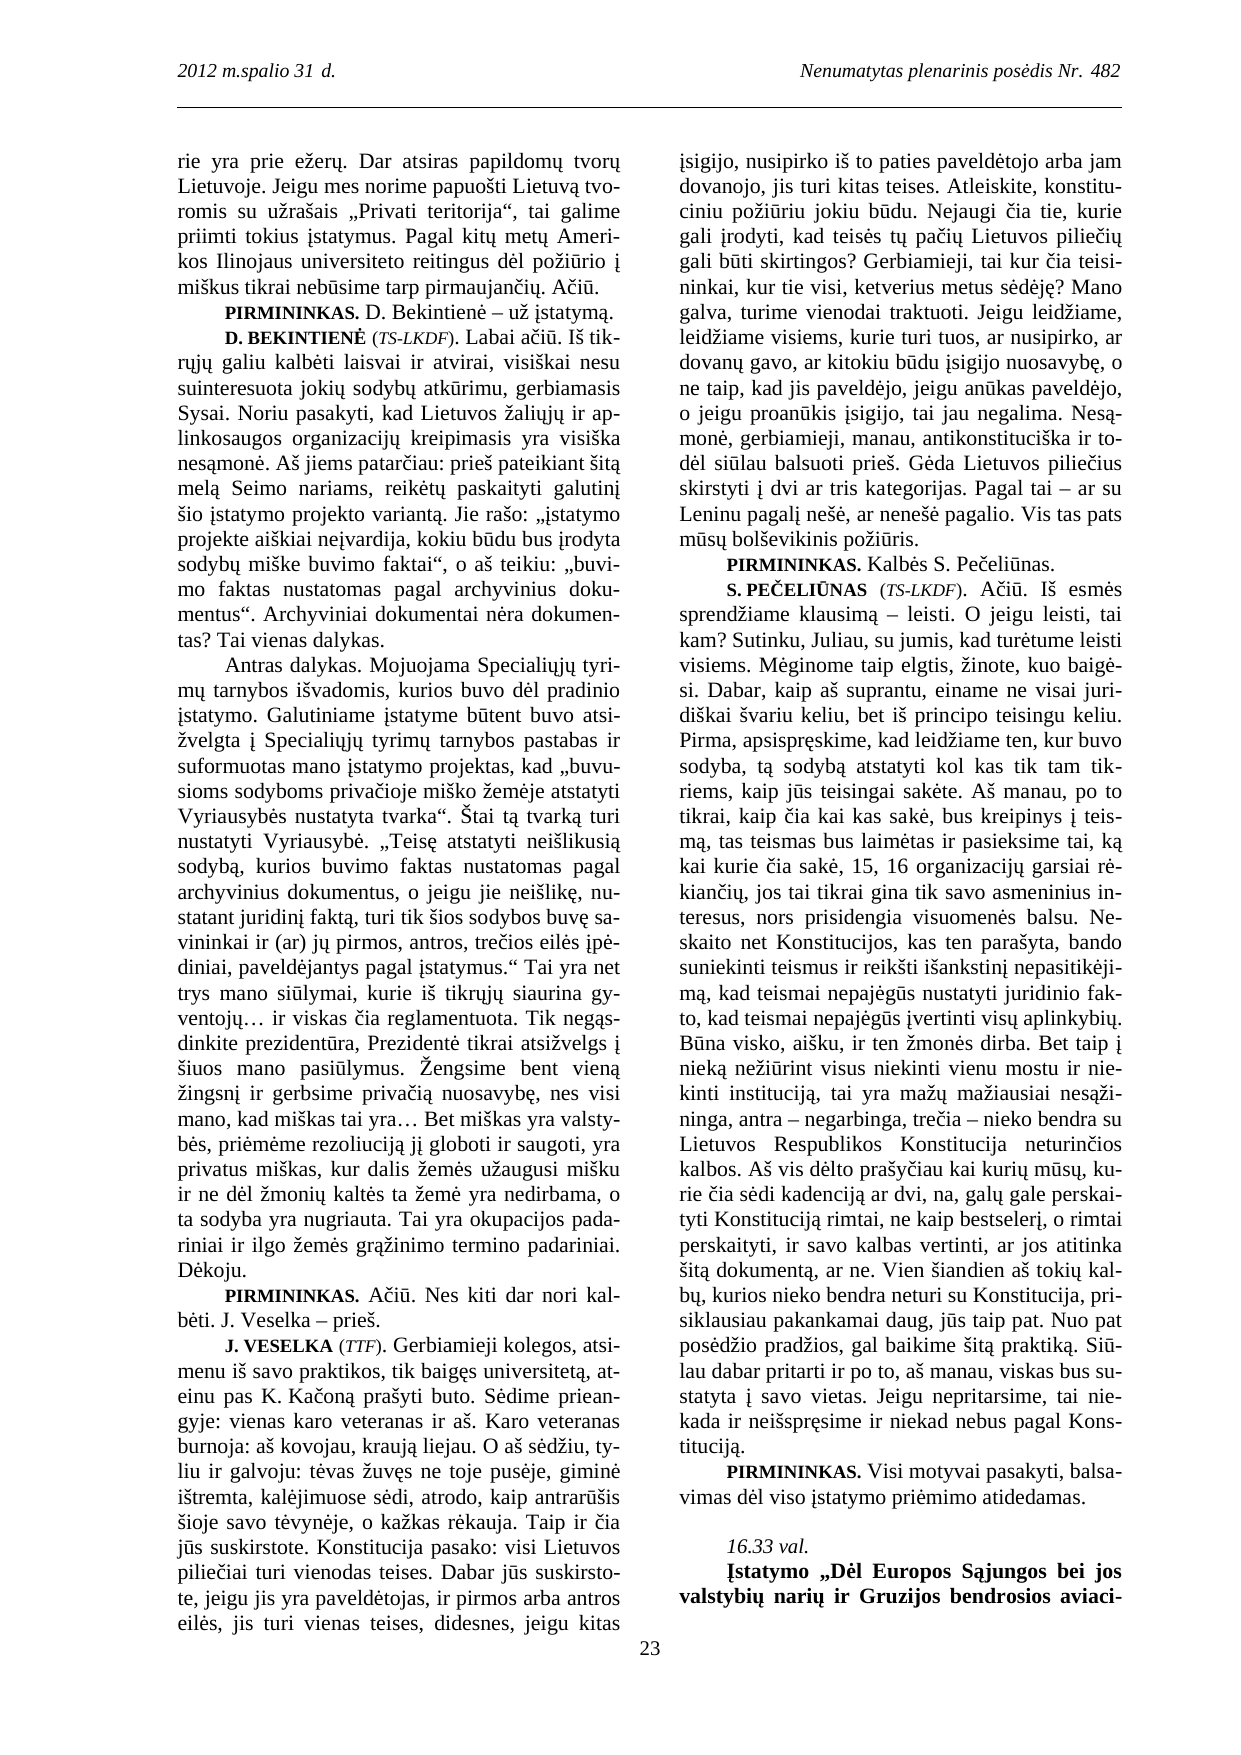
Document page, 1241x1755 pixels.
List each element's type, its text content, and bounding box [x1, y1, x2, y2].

text PIRMININKAS. Ačiū. Nes ki­ti dar no­ri kal­bė­ti. J. Ve­sel­ka – prieš. [177, 1282, 620, 1332]
text įsi­gi­jo, nu­si­pir­ko iš to pa­ties pa­vel­dė­to­jo ar­ba jam do­va­no­jo, jis tu­ri ki­tas tei­ses. At­leis­ki­te, kon­sti­tu­ci­niu po­žiū­riu jo­kiu bū­du. Ne­jau­gi čia tie, ku­rie ga­li įro­dy­ti, kad tei­sės tų pa­čių Lie­tu­vos pi­lie­čių ga­li bū­ti skir­tin­gos? Ger­bia­mie­ji, tai kur čia tei­si­nin­kai, kur tie vi­si, ket­ve­rius me­tus sė­dė­ję? Ma­no gal­va, tu­ri­me vie­no­dai trak­tuo­ti. Jei­gu lei­džia­me, lei­džia­me vi­siems, ku­rie tu­ri tuos, ar nu­si­pir­ko, ar do­va­nų ga­vo, ar ki­to­kiu bū­du įsi­gi­jo nuo­sa­vy­bę, o ne taip, kad jis pa­vel­dė­jo, jei­gu anū­kas pa­vel­dė­jo, o jei­gu pro­anū­kis įsi­gi­jo, tai jau ne­ga­li­ma. Ne­są­mo­nė, ger­bia­mie­ji, ma­nau, an­ti­kons­ti­tu­ciš­ka ir to­dėl siū­lau bal­suo­ti prieš. Gė­da Lie­tu­vos pi­lie­čius skirs­ty­ti į dvi ar tris ka­te­go­ri­jas. Pa­gal tai – ar su Le­ni­nu pa­ga­lį ne­šė, ar ne­ne­šė pa­ga­lio. Vis tas pats mū­sų bol­še­vi­ki­nis po­žiū­ris. [679, 148, 1122, 551]
text PIRMININKAS. D. Be­kin­tie­nė – už įsta­ty­mą. [177, 299, 620, 324]
text rie yra prie eže­rų. Dar at­si­ras pa­pil­do­mų tvo­rų Lie­tu­vo­je. Jei­gu mes no­ri­me pa­puoš­ti Lie­tu­vą tvo­ro­mis su už­ra­šais „Pri­va­ti te­ri­to­ri­ja“, tai ga­li­me pri­im­ti to­kius įsta­ty­mus. Pa­gal ki­tų me­tų Ame­ri­kos Ili­no­jaus uni­ver­si­te­to rei­tin­gus dėl po­žiū­rio į miš­kus tik­rai ne­bū­si­me tarp pir­mau­jan­čių. Ačiū. [177, 148, 620, 299]
text PIRMININKAS. Kal­bės S. Pe­če­liū­nas. [679, 551, 1122, 576]
text S. PEČELIŪNAS (TS-LKDF). Ačiū. Iš es­mės spren­džia­me klau­si­mą – leis­ti. O jei­gu leis­ti, tai kam? Su­tin­ku, Ju­liau, su ju­mis, kad tu­rė­tu­me leis­ti vi­siems. Mė­gi­no­me taip elg­tis, ži­no­te, kuo bai­gė­si. Da­bar, kaip aš su­pran­tu, ei­na­me ne vi­sai ju­ri­diš­kai šva­riu ke­liu, bet iš prin­ci­po tei­sin­gu ke­liu. Pir­ma, ap­si­spręs­ki­me, kad lei­džia­me ten, kur bu­vo so­dy­ba, tą so­dy­bą at­sta­ty­ti kol kas tik tam tik­riems, kaip jūs tei­sin­gai sa­kė­te. Aš ma­nau, po to tik­rai, kaip čia kai kas sa­kė, bus krei­pi­nys į teis­mą, tas teis­mas bus lai­mė­tas ir pa­siek­si­me tai, ką kai ku­rie čia sa­kė, 15, 16 or­ga­ni­za­ci­jų gar­siai rė­kian­čių, jos tai tik­rai gi­na tik sa­vo as­me­ni­nius in­te­re­sus, nors pri­si­den­gia vi­suo­me­nės bal­su. Ne­skai­to net Kon­sti­tu­ci­jos, kas ten pa­ra­šy­ta, ban­do su­nie­kin­ti teis­mus ir reikš­ti iš­anks­ti­nį ne­pa­si­ti­kė­ji­mą, kad teis­mai ne­pa­jė­gūs nu­sta­ty­ti ju­ri­di­nio fak­to, kad teis­mai ne­pa­jė­gūs įver­tin­ti vi­sų ap­lin­ky­bių. Bū­na vis­ko, aiš­ku, ir ten žmo­nės dir­ba. Bet taip į nie­ką ne­žiū­rint vi­sus nie­kin­ti vie­nu mos­tu ir nie­kin­ti ins­ti­tu­ci­ją, tai yra ma­žų ma­žiau­siai ne­są­ži­nin­ga, an­tra – ne­gar­bin­ga, tre­čia – nie­ko ben­dra su Lie­tu­vos Res­pub­li­kos Kon­sti­tu­ci­ja ne­tu­rin­čios kal­bos. Aš vis dėl­to pra­šy­čiau kai ku­rių mū­sų, ku­rie čia sė­di ka­den­ci­ją ar dvi, na, ga­lų ga­le per­skai­ty­ti Kon­sti­tu­ci­ją rim­tai, ne kaip best­se­lerį, o rim­tai per­skai­ty­ti, ir sa­vo kal­bas ver­tin­ti, ar jos ati­tin­ka ši­tą do­ku­men­tą, ar ne. Vien šian­dien aš to­kių kal­bų, ku­rios nie­ko ben­dra ne­tu­ri su Kon­sti­tu­ci­ja, pri­sik­lau­siau pa­kan­ka­mai daug, jūs taip pat. Nuo pat po­sė­džio pra­džios, gal bai­ki­me ši­tą prak­ti­ką. Siū­lau da­bar pri­tar­ti ir po to, aš ma­nau, vis­kas bus su­sta­ty­ta į sa­vo vie­tas. Jei­gu ne­pri­tar­si­me, tai nie­kada ir ne­iš­sprę­si­me ir nie­kad ne­bus pa­gal Kon­s­titu­ci­ją. [679, 576, 1122, 1458]
text 16.33 val. [726, 1534, 1122, 1558]
text Įsta­ty­mo „Dėl Eu­ro­pos Są­jun­gos bei jos vals­ty­bių na­rių ir Gru­zi­jos ben­dro­sios avia­ci­ [679, 1558, 1122, 1609]
text J. VESELKA (TTF). Ger­bia­mie­ji ko­le­gos, at­si­me­nu iš sa­vo prak­ti­kos, tik bai­gęs uni­ver­si­te­tą, at­ei­nu pas K. Ka­čo­ną pra­šy­ti bu­to. Sė­di­me prie­an­gy­je: vie­nas ka­ro ve­te­ra­nas ir aš. Ka­ro ve­te­ra­nas bur­no­ja: aš ko­vo­jau, krau­ją lie­jau. O aš sė­džiu, ty­liu ir gal­vo­ju: tė­vas žu­vęs ne to­je pu­sė­je, gi­mi­nė iš­trem­ta, ka­lė­ji­muo­se sė­di, at­ro­do, kaip ant­ra­rū­šis šio­je sa­vo tė­vy­nė­je, o kaž­kas rė­kau­ja. Taip ir čia jūs su­skirs­to­te. Kon­sti­tu­ci­ja pa­sa­ko: vi­si Lie­tu­vos pi­lie­čiai tu­ri vie­no­das tei­ses. Da­bar jūs su­skirs­to­te, jei­gu jis yra pa­vel­dė­to­jas, ir pir­mos ar­ba ant­ros ei­lės, jis tu­ri vie­nas tei­ses, di­des­nes, jei­gu ki­tas [177, 1332, 620, 1635]
text PIRMININKAS. Vi­si mo­ty­vai pa­sa­ky­ti, bal­sa­vi­mas dėl vi­so įsta­ty­mo pri­ėmi­mo ati­de­da­mas. [679, 1458, 1122, 1509]
text D. BEKINTIENĖ (TS-LKDF). La­bai ačiū. Iš tik­rų­jų ga­liu kal­bė­ti lais­vai ir at­vi­rai, vi­siš­kai ne­su su­in­te­re­suo­ta jo­kių so­dy­bų at­kū­ri­mu, ger­bia­ma­sis Sy­sai. No­riu pa­sa­ky­ti, kad Lie­tu­vos ža­lių­jų ir ap­lin­ko­sau­gos or­ga­ni­za­ci­jų krei­pi­ma­sis yra vi­siš­ka ne­są­mo­nė. Aš jiems pa­tar­čiau: prieš pa­tei­kiant ši­tą me­lą Sei­mo na­riams, rei­kė­tų pa­skai­ty­ti ga­lu­ti­nį šio įsta­ty­mo pro­jek­to va­rian­tą. Jie ra­šo: „įsta­ty­mo pro­jek­te aiš­kiai ne­įvar­di­ja, ko­kiu bū­du bus įro­dy­ta so­dy­bų miš­ke bu­vi­mo fak­tai“, o aš tei­kiu: „bu­vi­mo fak­tas nu­sta­to­mas pa­gal ar­chy­vi­nius do­ku­men­tus“. Ar­chy­vi­niai do­ku­men­tai nė­ra do­ku­men­tas? Tai vie­nas da­ly­kas. [177, 324, 620, 652]
text Ant­ras da­ly­kas. Mo­juo­ja­ma Spe­cia­lių­jų ty­ri­mų tar­ny­bos iš­va­do­mis, ku­rios bu­vo dėl pra­di­nio įsta­ty­mo. Ga­lu­ti­nia­me įsta­ty­me bū­tent bu­vo at­si­žvelg­ta į Spe­cia­lių­jų ty­ri­mų tar­ny­bos pa­sta­bas ir su­for­muo­tas ma­no įsta­ty­mo pro­jek­tas, kad „bu­vu­sioms so­dy­boms pri­va­čio­je miš­ko že­mė­je at­sta­ty­ti Vy­riau­sy­bės nu­sta­ty­ta tvar­ka“. Štai tą tvar­ką tu­ri nu­sta­ty­ti Vy­riau­sy­bė. „Tei­sę at­sta­ty­ti ne­iš­li­ku­sią so­dy­bą, ku­rios bu­vi­mo fak­tas nu­sta­to­mas pa­gal ar­chy­vi­nius do­ku­men­tus, o jei­gu jie ne­iš­li­kę, nu­sta­tant ju­ri­di­nį fak­tą, tu­ri tik šios so­dy­bos bu­vę sa­vi­nin­kai ir (ar) jų pir­mos, ant­ros, tre­čios ei­lės įpė­di­niai, pa­vel­dė­jan­tys pa­gal įsta­ty­mus.“ Tai yra net trys ma­no siū­ly­mai, ku­rie iš tik­rų­jų siau­ri­na gy­ven­to­jų… ir vis­kas čia reg­la­men­tuo­ta. Tik ne­gąs­din­ki­te pre­zi­den­tū­ra, Pre­zi­den­tė tik­rai at­si­žvelgs į šiuos ma­no pa­siū­ly­mus. Ženg­si­me bent vie­ną žings­nį ir gerb­si­me pri­va­čią nuo­sa­vy­bę, nes vi­si ma­no, kad miš­kas tai yra… Bet miš­kas yra vals­ty­bės, pri­ėmė­me re­zo­liu­ci­ją jį glo­bo­ti ir sau­go­ti, yra pri­va­tus miš­kas, kur da­lis že­mės už­au­gu­si miš­ku ir ne dėl žmo­nių kal­tės ta že­mė yra ne­dir­ba­ma, o ta so­dy­ba yra nu­griau­ta. Tai yra oku­pa­ci­jos pa­da­ri­niai ir il­go že­mės grą­ži­ni­mo ter­mi­no pa­da­ri­niai. Dė­ko­ju. [177, 652, 620, 1282]
